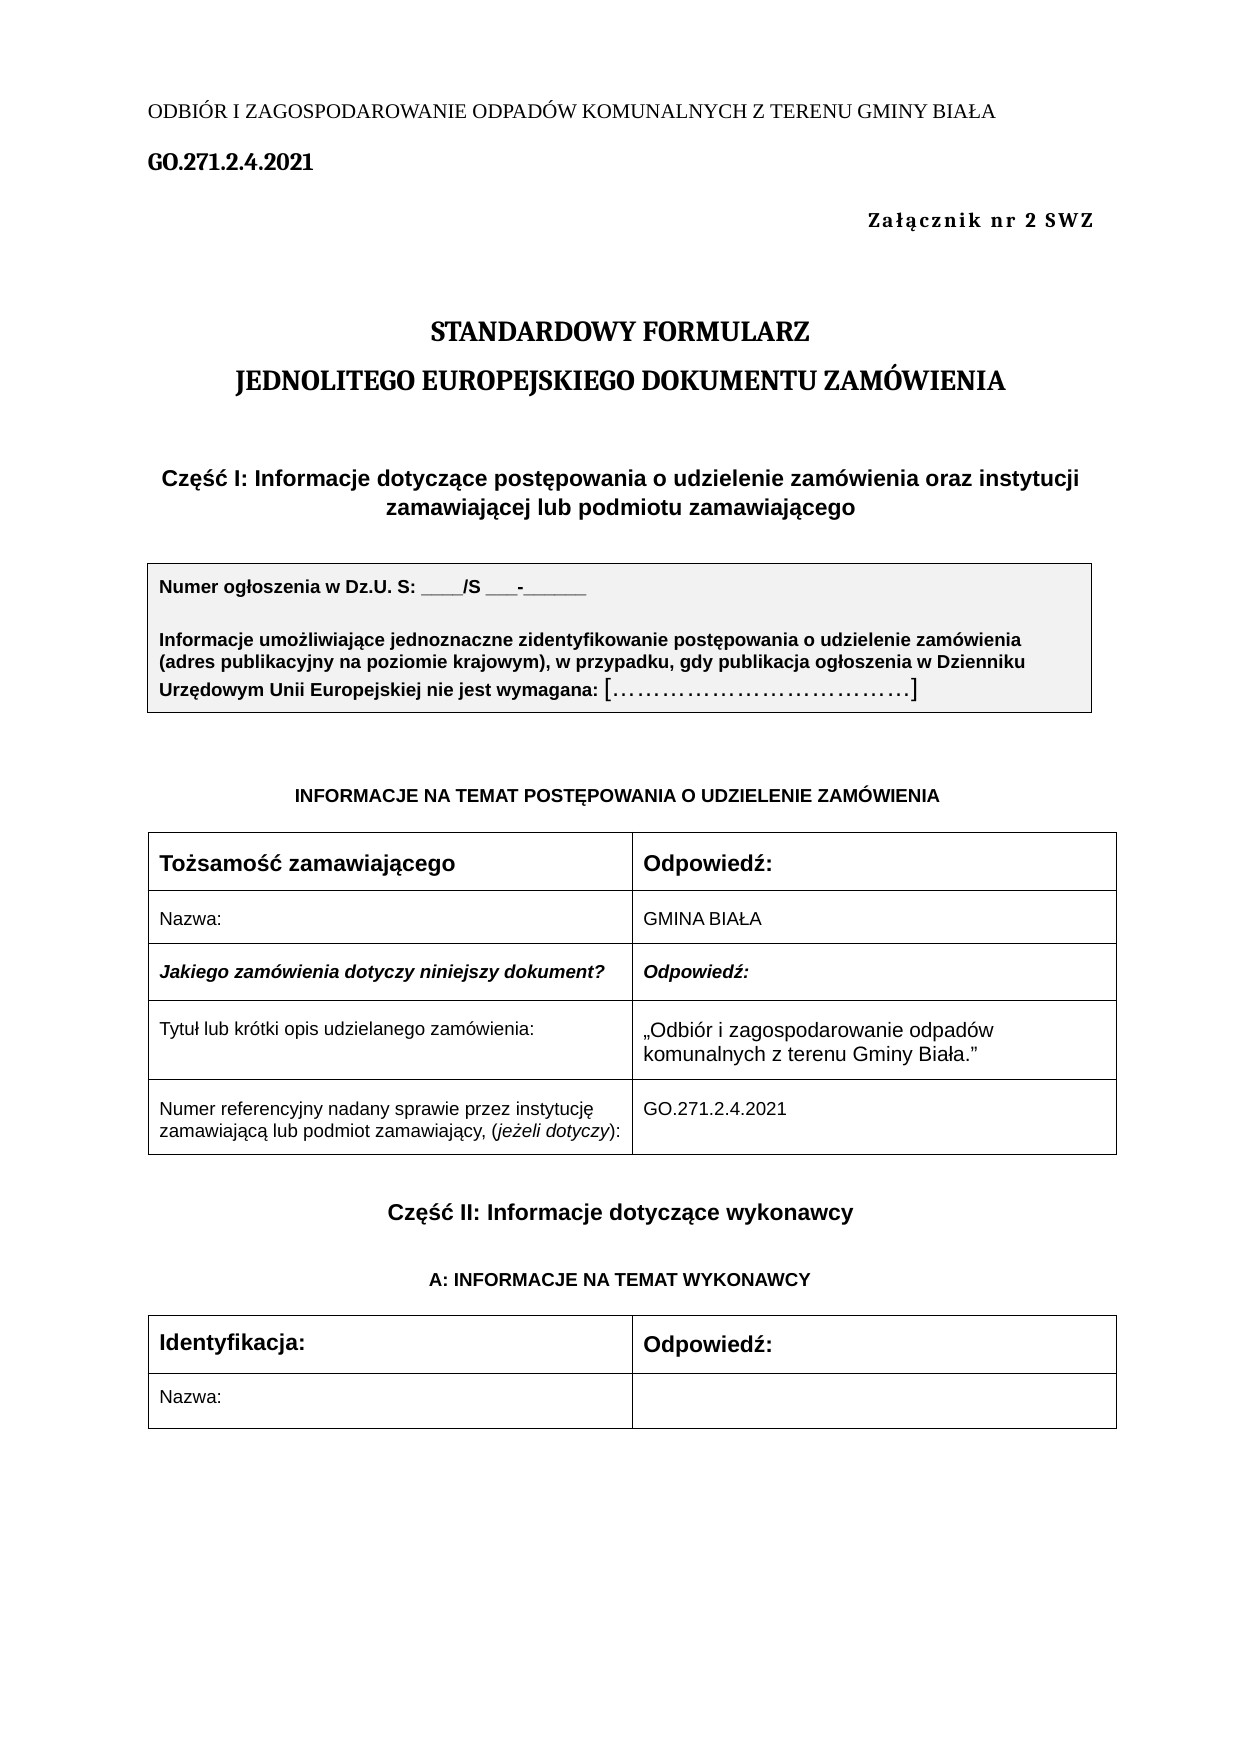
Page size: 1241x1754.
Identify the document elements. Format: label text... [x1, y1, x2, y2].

text Część I: Informacje dotyczące postępowania o udzielenie zamówienia oraz instytucji zamawiającej lub podmiotu zamawiającego [148, 464, 1093, 520]
text JEDNOLITEGO EUROPEJSKIEGO DOKUMENTU ZAMÓWIENIA [148, 364, 1093, 398]
table_header Tożsamość zamawiającego [149, 833, 632, 889]
table_header Identyfikacja: [149, 1316, 632, 1373]
text A: INFORMACJE NA TEMAT WYKONAWCY [146, 1268, 1093, 1290]
table_header Odpowiedź: [633, 833, 1116, 889]
table_cell Tytuł lub krótki opis udzielanego zamówienia: [149, 1001, 632, 1079]
subtitle Załącznik nr 2 SWZ [148, 205, 1093, 234]
table_cell Nazwa: [149, 891, 632, 942]
text STANDARDOWY FORMULARZ [148, 315, 1093, 349]
text INFORMACJE NA TEMAT POSTĘPOWANIA O UDZIELENIE ZAMÓWIENIA [146, 785, 1093, 806]
text Część II: Informacje dotyczące wykonawcy [148, 1198, 1093, 1225]
table_cell GMINA BIAŁA [633, 891, 1116, 942]
table_cell Jakiego zamówienia dotyczy niniejszy dokument? [149, 944, 632, 999]
text GO.271.2.4.2021 [148, 148, 1093, 176]
table_cell Odpowiedź: [633, 944, 1116, 999]
table_cell Nazwa: [149, 1374, 632, 1428]
table_header Odpowiedź: [633, 1316, 1116, 1373]
table_cell [633, 1374, 1116, 1428]
table_header Numer ogłoszenia w Dz.U. S: ____/S ___-______ Informacje umożliwiające jednoznaczne zidentyfikowanie postępowania o udzielenie zamówienia (adres publikacyjny na poziomie krajowym), w przypadku, gdy publikacja ogłoszenia w Dzienniku Urzędowym Unii Europejskiej nie jest wymagana: [………………………………] [148, 564, 1091, 712]
table_cell GO.271.2.4.2021 [633, 1080, 1116, 1154]
table_cell „Odbiór i zagospodarowanie odpadów komunalnych z terenu Gminy Biała.” [633, 1001, 1116, 1079]
table_cell Numer referencyjny nadany sprawie przez instytucję zamawiającą lub podmiot zamawiający, (jeżeli dotyczy): [149, 1080, 632, 1154]
